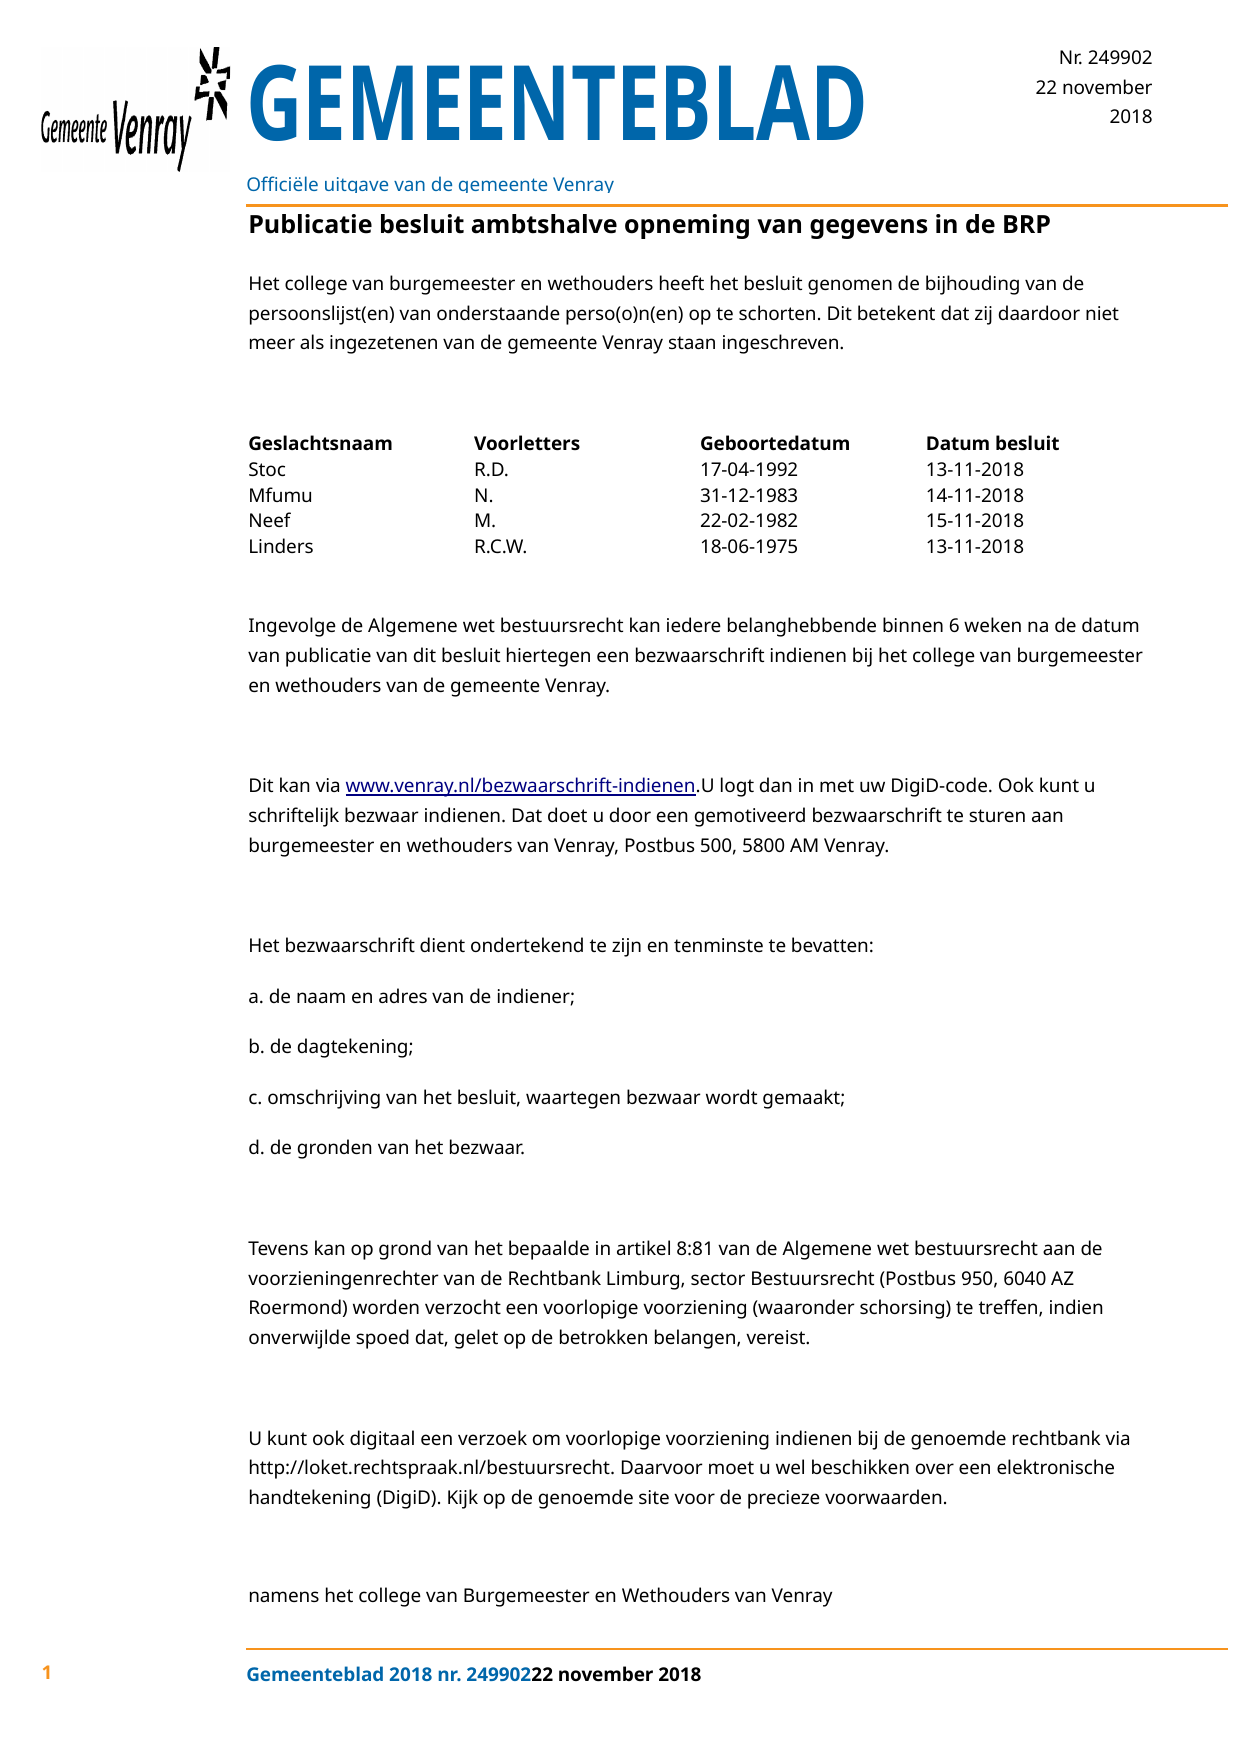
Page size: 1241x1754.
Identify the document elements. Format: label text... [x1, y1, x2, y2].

table_cell 13-11-2018 [926, 456, 1152, 482]
table_cell 15-11-2018 [926, 508, 1152, 533]
table_cell 31-12-1983 [700, 482, 926, 508]
text d. de gronden van het bezwaar. [248, 1134, 1152, 1160]
picture [41, 47, 231, 172]
table_cell 13-11-2018 [926, 533, 1152, 559]
table_cell M. [474, 508, 700, 533]
table_cell Stoc [248, 456, 474, 482]
table_cell 17-04-1992 [700, 456, 926, 482]
text c. omschrijving van het besluit, waartegen bezwaar wordt gemaakt; [248, 1084, 1152, 1110]
table_cell 18-06-1975 [700, 533, 926, 559]
text Het bezwaarschrift dient ondertekend te zijn en tenminste te bevatten: [248, 933, 1152, 958]
table_cell Linders [248, 533, 474, 559]
text Dit kan via www.venray.nl/bezwaarschrift-indienen.U logt dan in met uw DigiD-code. Ook kunt u schriftelijk bezwaar indienen. Dat doet u door een gemotiveerd bezwaarschrift te sturen aan burgemeester en wethouders van Venray, Postbus 500, 5800 AM Venray. [248, 773, 1152, 858]
table_cell R.C.W. [474, 533, 700, 559]
table_cell N. [474, 482, 700, 508]
table_header Datum besluit [926, 430, 1152, 456]
table_cell Neef [248, 508, 474, 533]
table_header Voorletters [474, 430, 700, 456]
text U kunt ook digitaal een verzoek om voorlopige voorziening indienen bij de genoemde rechtbank via http://loket.rechtspraak.nl/bestuursrecht. Daarvoor moet u wel beschikken over een elektronische handtekening (DigiD). Kijk op de genoemde site voor de precieze voorwaarden. [248, 1425, 1152, 1510]
text Publicatie besluit ambtshalve opneming van gegevens in de BRP [248, 207, 1152, 241]
table_header Geboortedatum [700, 430, 926, 456]
table_cell R.D. [474, 456, 700, 482]
table_cell 14-11-2018 [926, 482, 1152, 508]
table_cell Mfumu [248, 482, 474, 508]
text Tevens kan op grond van het bepaalde in artikel 8:81 van de Algemene wet bestuursrecht aan de voorzieningenrechter van de Rechtbank Limburg, sector Bestuursrecht (Postbus 950, 6040 AZ Roermond) worden verzocht een voorlopige voorziening (waaronder schorsing) te treffen, indien onverwijlde spoed dat, gelet op de betrokken belangen, vereist. [248, 1235, 1152, 1350]
text a. de naam en adres van de indiener; [248, 983, 1152, 1009]
text namens het college van Burgemeester en Wethouders van Venray [248, 1582, 1152, 1608]
table_header Geslachtsnaam [248, 430, 474, 456]
table_cell 22-02-1982 [700, 508, 926, 533]
text Het college van burgemeester en wethouders heeft het besluit genomen de bijhouding van de persoonslijst(en) van onderstaande perso(o)n(en) op te schorten. Dit betekent dat zij daardoor niet meer als ingezetenen van de gemeente Venray staan ingeschreven. [248, 270, 1152, 355]
text b. de dagtekening; [248, 1033, 1152, 1059]
text Ingevolge de Algemene wet bestuursrecht kan iedere belanghebbende binnen 6 weken na de datum van publicatie van dit besluit hiertegen een bezwaarschrift indienen bij het college van burgemeester en wethouders van de gemeente Venray. [248, 613, 1152, 698]
